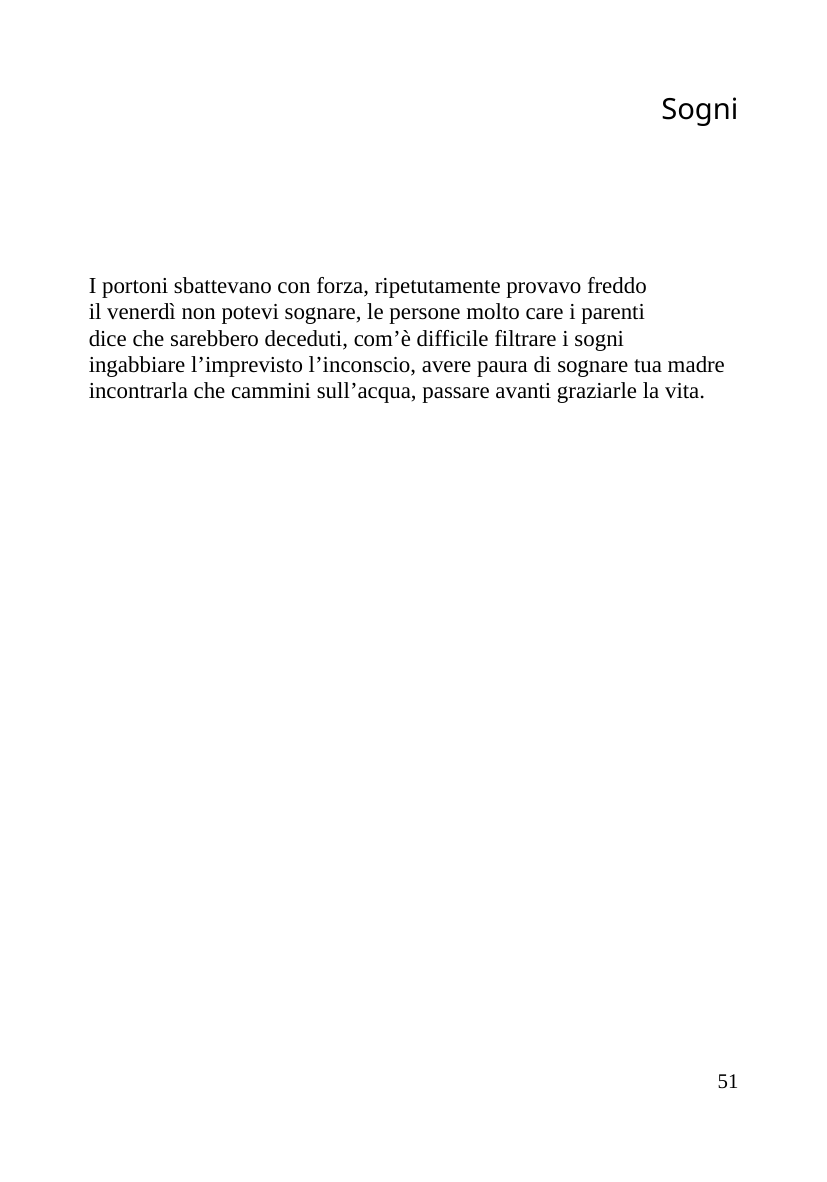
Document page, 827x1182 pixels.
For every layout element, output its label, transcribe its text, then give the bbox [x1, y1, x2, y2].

text il venerdì non potevi sognare, le persone molto care i parenti dice che sarebbero deceduti, com’è difficile filtrare i sogni ingabbiare l’imprevisto l’inconscio, avere paura di sognare tua madre [88, 298, 738, 377]
text I portoni sbattevano con forza, ripetutamente provavo freddo [88, 272, 738, 298]
subtitle Sogni [88, 88, 738, 128]
text incontrarla che cammini sull’acqua, passare avanti graziarle la vita. [88, 377, 738, 404]
